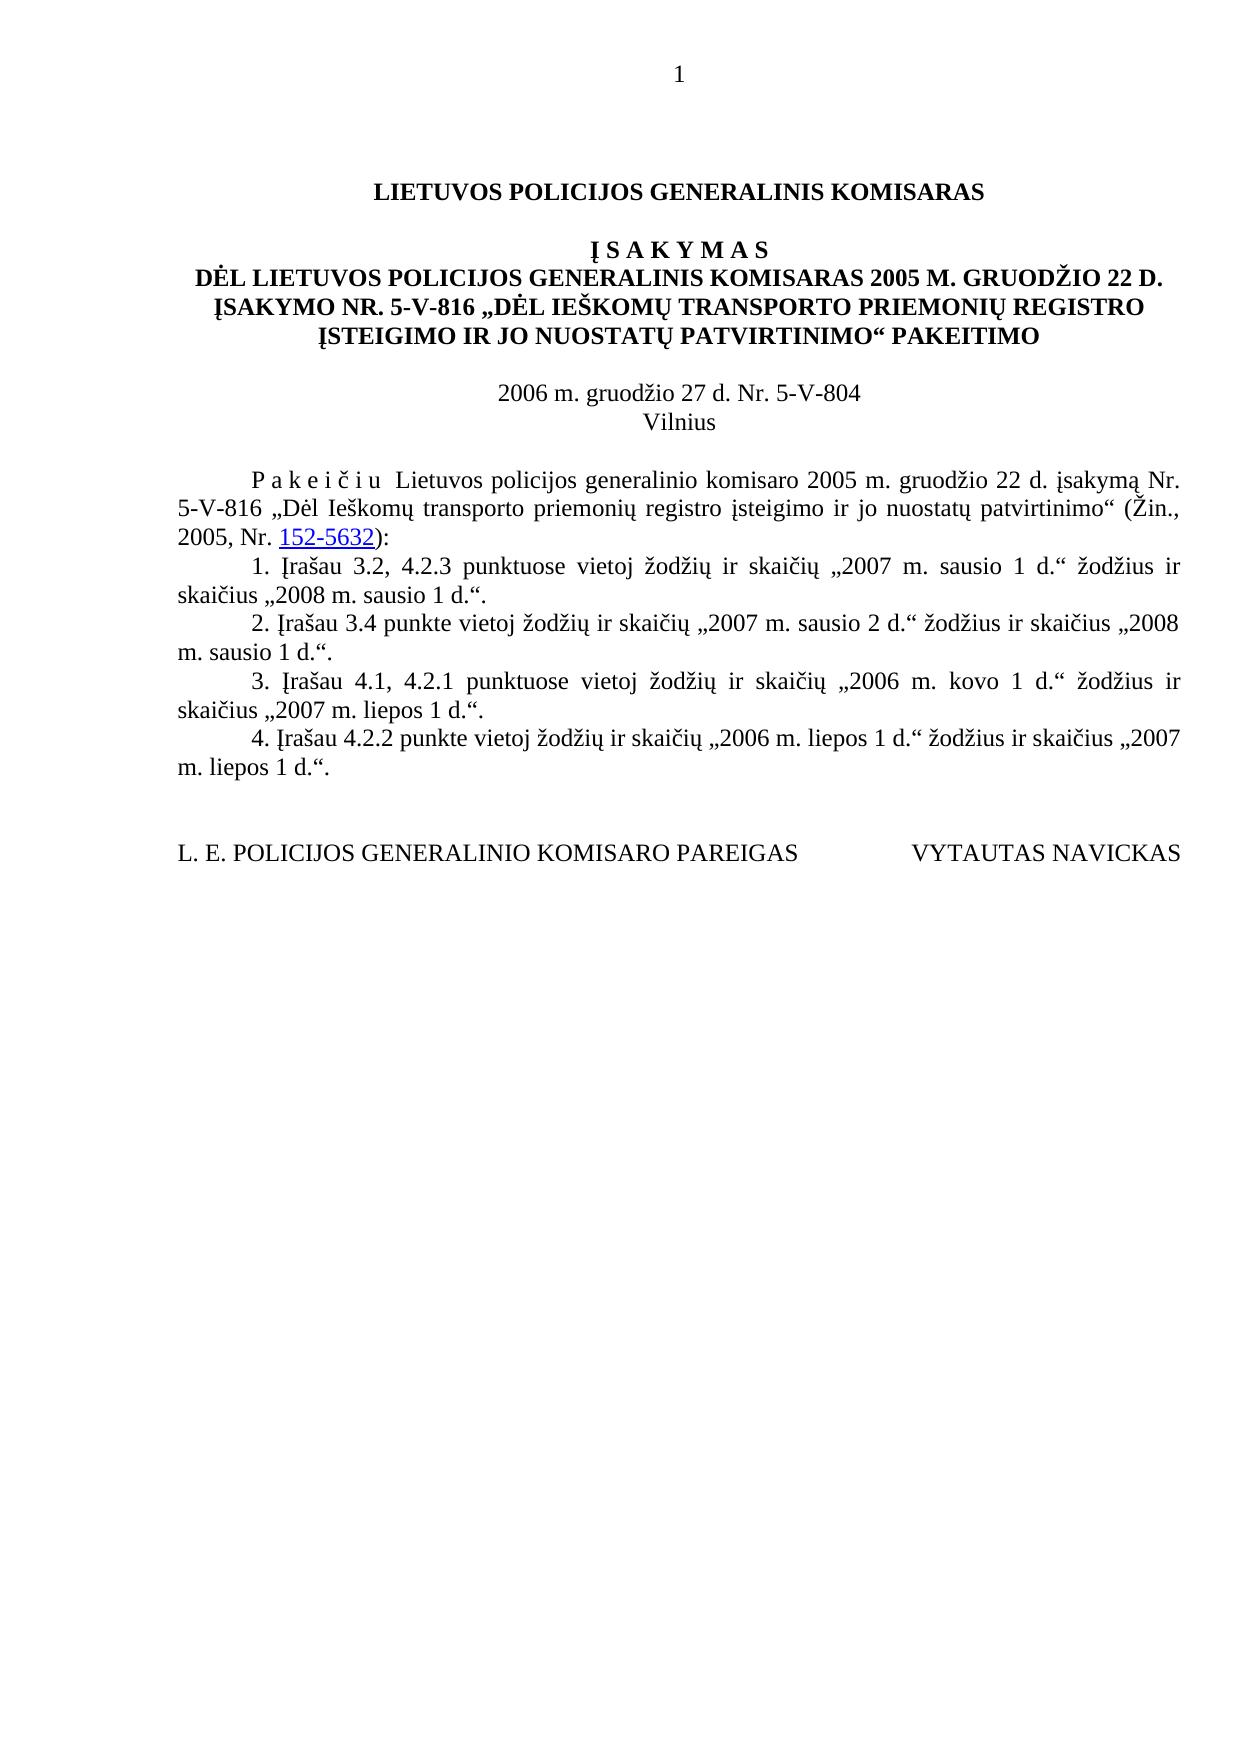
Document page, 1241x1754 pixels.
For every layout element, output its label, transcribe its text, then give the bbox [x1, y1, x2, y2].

text LIETUVOS POLICIJOS GENERALINIS KOMISARAS [177, 177, 1181, 206]
text 1. Įrašau 3.2, 4.2.3 punktuose vietoj žodžių ir skaičių „2007 m. sausio 1 d.“ žodžius ir skaičius „2008 m. sausio 1 d.“. [177, 551, 1181, 608]
text Pakeičiu Lietuvos policijos generalinio komisaro 2005 m. gruodžio 22 d. įsakymą Nr. 5-V-816 „Dėl Ieškomų transporto priemonių registro įsteigimo ir jo nuostatų patvirtinimo“ (Žin., 2005, Nr. 152-5632): [177, 465, 1181, 551]
text 3. Įrašau 4.1, 4.2.1 punktuose vietoj žodžių ir skaičių „2006 m. kovo 1 d.“ žodžius ir skaičius „2007 m. liepos 1 d.“. [177, 666, 1181, 723]
text 2. Įrašau 3.4 punkte vietoj žodžių ir skaičių „2007 m. sausio 2 d.“ žodžius ir skaičius „2008 m. sausio 1 d.“. [177, 608, 1181, 666]
text Vilnius [177, 407, 1181, 436]
text L. E. POLICIJOS GENERALINIO KOMISARO PAREIGAS VYTAUTAS NAVICKAS [177, 838, 1181, 867]
text 4. Įrašau 4.2.2 punkte vietoj žodžių ir skaičių „2006 m. liepos 1 d.“ žodžius ir skaičius „2007 m. liepos 1 d.“. [177, 723, 1181, 781]
text Į S A K Y M A S [177, 235, 1181, 263]
text 2006 m. gruodžio 27 d. Nr. 5-V-804 [177, 378, 1181, 407]
text DĖL LIETUVOS POLICIJOS GENERALINIS KOMISARAS 2005 M. GRUODŽIO 22 D. ĮSAKYMO NR. 5-V-816 „DĖL IEŠKOMŲ TRANSPORTO PRIEMONIŲ REGISTRO ĮSTEIGIMO IR JO NUOSTATŲ PATVIRTINIMO“ PAKEITIMO [177, 263, 1181, 350]
